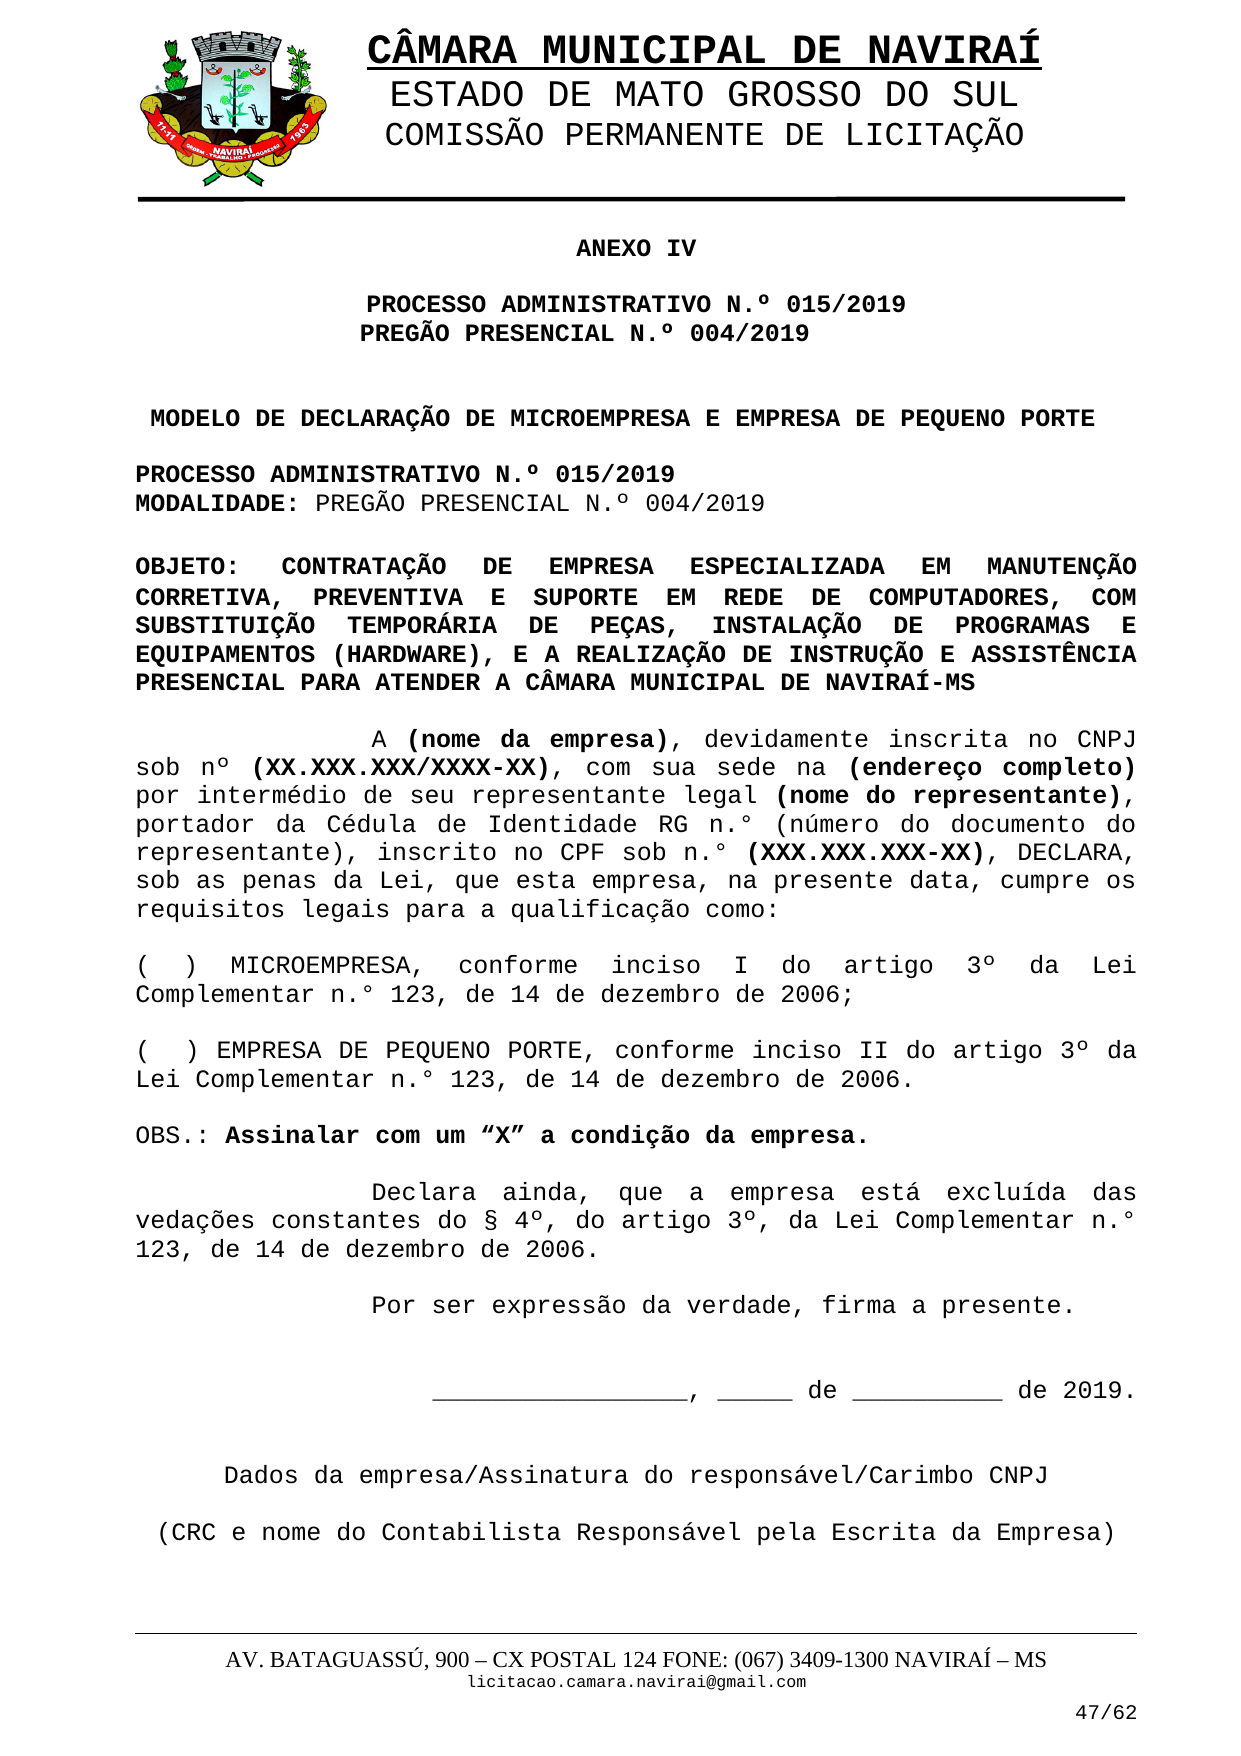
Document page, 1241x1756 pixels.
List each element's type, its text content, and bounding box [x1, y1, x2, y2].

text ( ) MICROEMPRESA, conforme inciso I do artigo 3º da Lei Complementar n.° 123, de 14 de dezembro de 2006; [135, 953, 1137, 1009]
text MODELO DE DECLARAÇÃO DE MICROEMPRESA E EMPRESA DE PEQUENO PORTE [135, 405, 1137, 433]
text Dados da empresa/Assinatura do responsável/Carimbo CNPJ [135, 1463, 1137, 1491]
text PROCESSO ADMINISTRATIVO N.º 015/2019 [135, 462, 1137, 490]
text OBS.: Assinalar com um “X” a condição da empresa. [135, 1123, 1137, 1151]
text (CRC e nome do Contabilista Responsável pela Escrita da Empresa) [135, 1519, 1137, 1548]
text PROCESSO ADMINISTRATIVO N.º 015/2019 [135, 292, 1137, 320]
text MODALIDADE: PREGÃO PRESENCIAL N.º 004/2019 [135, 490, 1137, 518]
text Declara ainda, que a empresa está excluída das vedações constantes do § 4º, do artigo 3º, da Lei Complementar n.° 123, de 14 de dezembro de 2006. [135, 1179, 1137, 1264]
text ( ) EMPRESA DE PEQUENO PORTE, conforme inciso II do artigo 3º da Lei Complementar n.° 123, de 14 de dezembro de 2006. [135, 1038, 1137, 1094]
text ANEXO IV [135, 235, 1137, 263]
text OBJETO: CONTRATAÇÃO DE EMPRESA ESPECIALIZADA EM MANUTENÇÃO CORRETIVA, PREVENTIVA E SUPORTE EM REDE DE COMPUTADORES, COM SUBSTITUIÇÃO TEMPORÁRIA DE PEÇAS, INSTALAÇÃO DE PROGRAMAS E EQUIPAMENTOS (HARDWARE), E A REALIZAÇÃO DE INSTRUÇÃO E ASSISTÊNCIA PRESENCIAL PARA ATENDER A CÂMARA MUNICIPAL DE NAVIRAÍ-MS [135, 547, 1137, 698]
text PREGÃO PRESENCIAL N.º 004/2019 [47, 320, 1137, 348]
text _________________, _____ de __________ de 2019. [135, 1378, 1137, 1406]
text Por ser expressão da verdade, firma a presente. [135, 1293, 1137, 1321]
text A (nome da empresa), devidamente inscrita no CNPJ sob nº (XX.XXX.XXX/XXXX-XX), com sua sede na (endereço completo) por intermédio de seu representante legal (nome do representante), portador da Cédula de Identidade RG n.° (número do documento do representante), inscrito no CPF sob n.° (XXX.XXX.XXX-XX), DECLARA, sob as penas da Lei, que esta empresa, na presente data, cumpre os requisitos legais para a qualificação como: [135, 726, 1137, 924]
